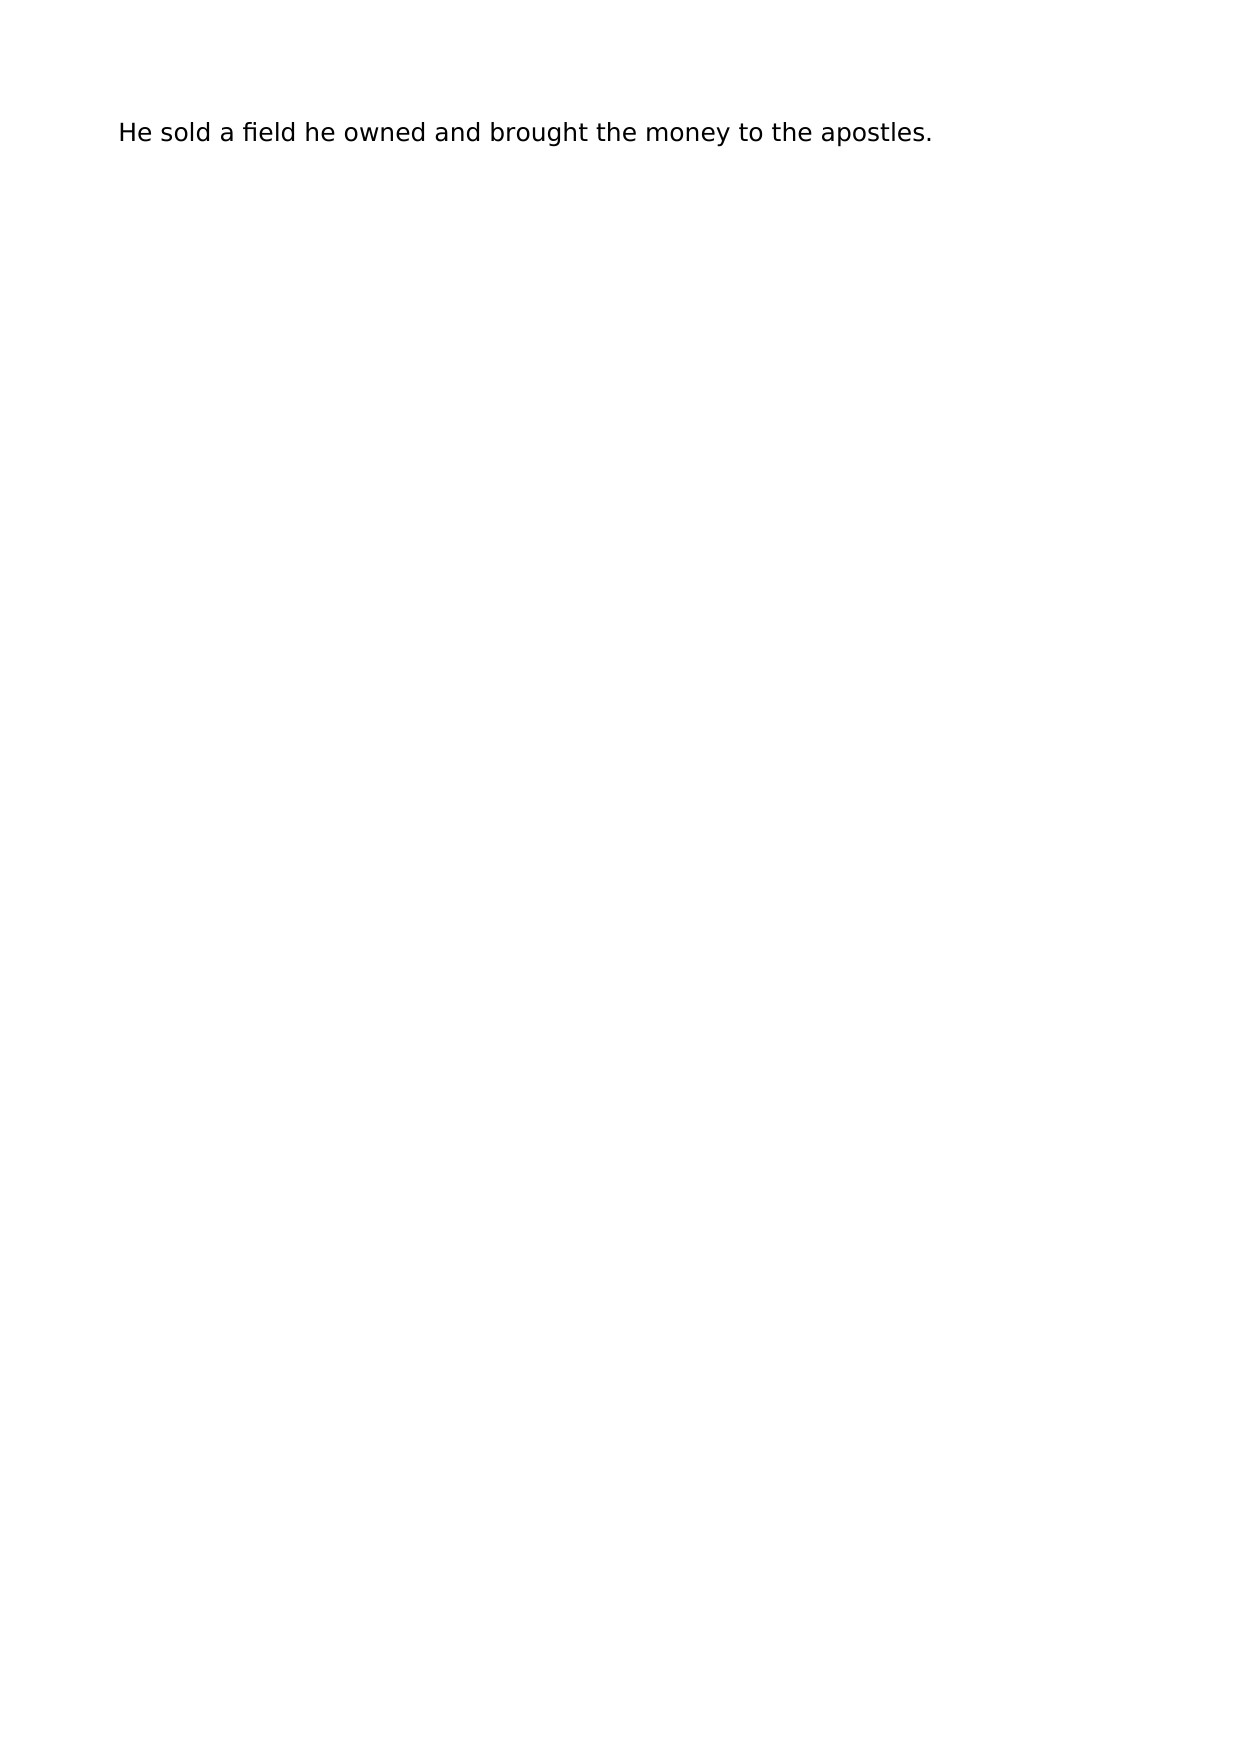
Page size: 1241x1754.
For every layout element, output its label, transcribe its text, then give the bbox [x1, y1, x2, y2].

text He sold a field he owned and brought the money to the apostles. [118, 118, 1122, 147]
